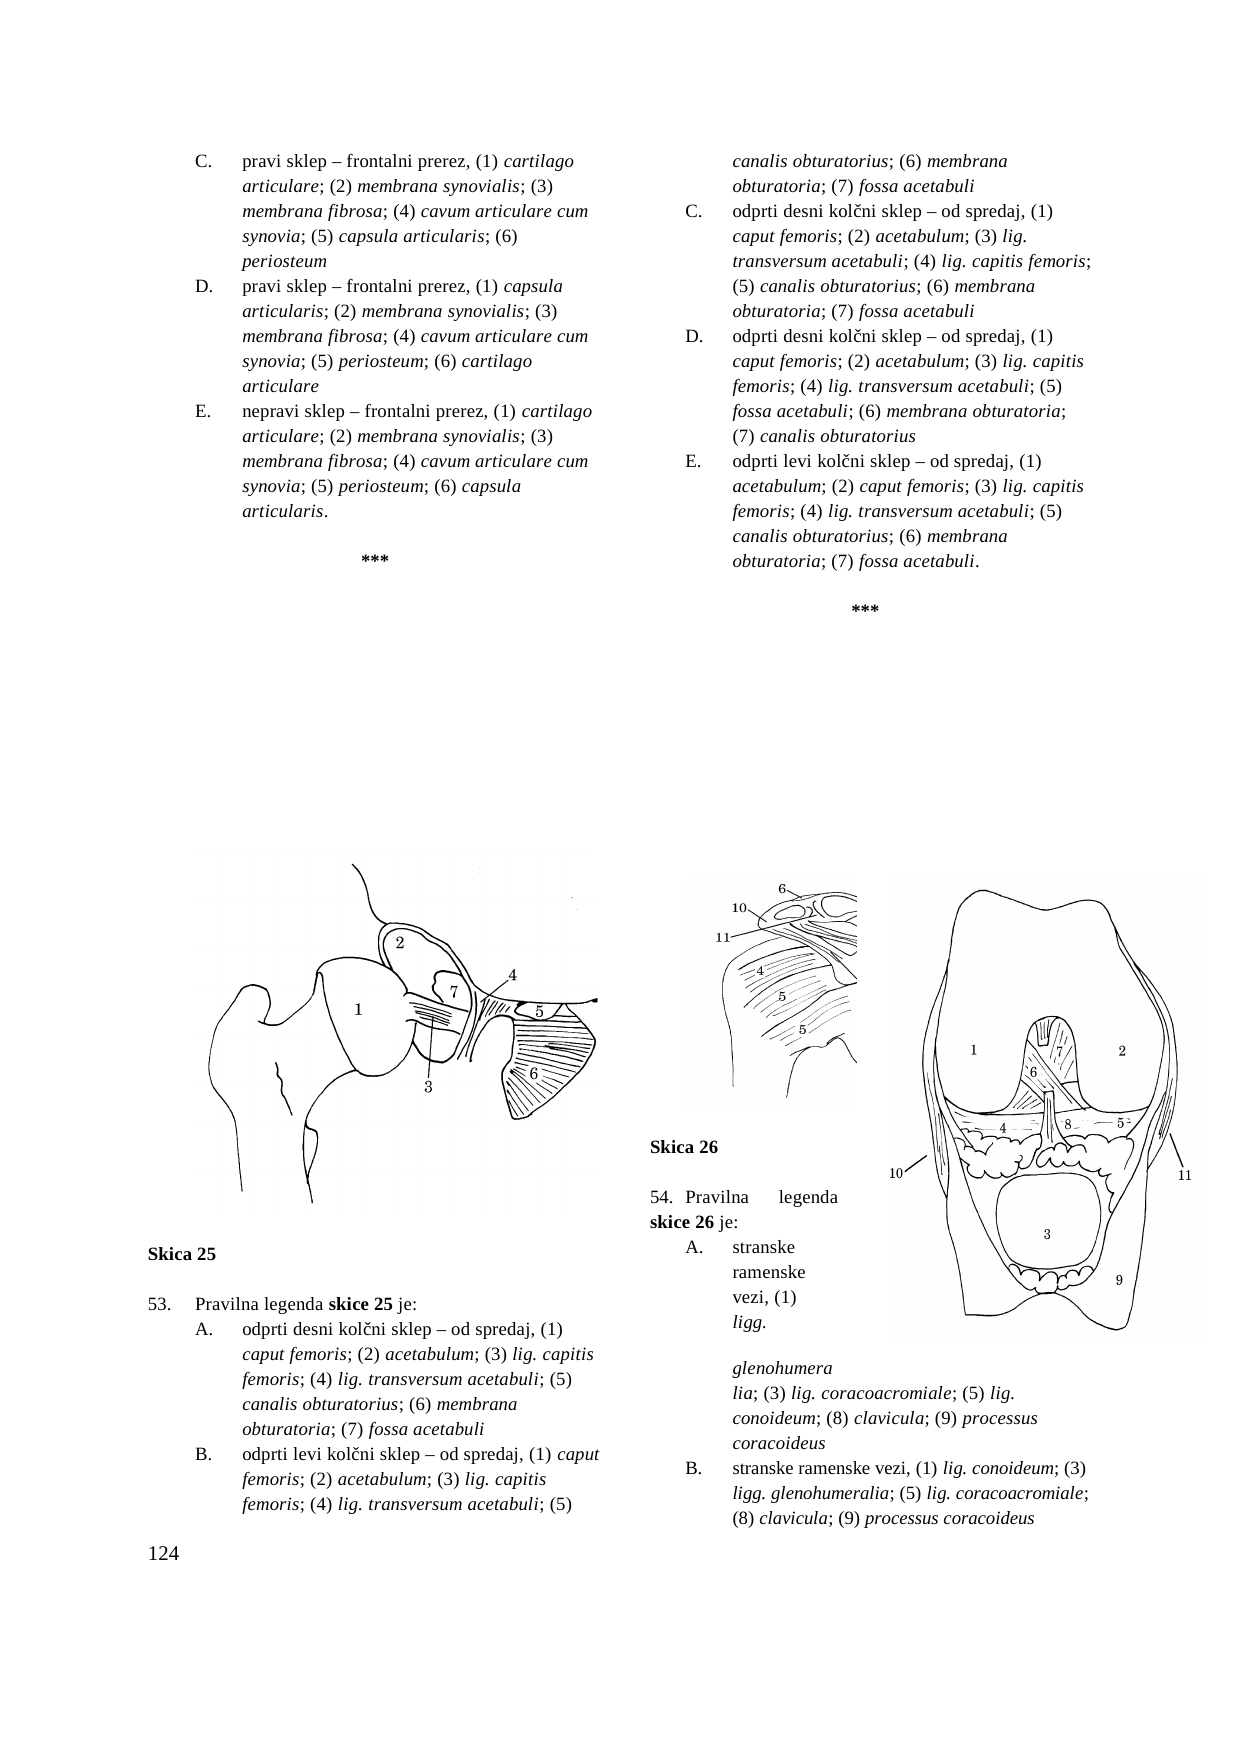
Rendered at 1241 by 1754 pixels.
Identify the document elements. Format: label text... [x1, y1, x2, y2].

picture [685, 878, 857, 1108]
list odprti desni kolčni sklep – od spredaj, (1) caput femoris; (2) acetabulum; (3) lig. capitis femoris; (4) lig. transversum acetabuli; (5) fossa acetabuli; (6) membrana obturatoria; (7) canalis obturatorius [685, 323, 1093, 448]
list stranske ramenske vezi, (1) ligg. glenohumeralia; (3) lig. coracoacromiale; (5) lig. conoideum; (8) clavicula; (9) processus coracoideus [685, 1234, 1093, 1454]
picture [890, 878, 1208, 1339]
list odprti levi kolčni sklep – od spredaj, (1) caput femoris; (2) acetabulum; (3) lig. capitis femoris; (4) lig. transversum acetabuli; (5) [195, 1441, 602, 1516]
list pravi sklep – frontalni prerez, (1) capsula articularis; (2) membrana synovialis; (3) membrana fibrosa; (4) cavum articulare cum synovia; (5) periosteum; (6) cartilago articulare [195, 273, 602, 398]
list canalis obturatorius; (6) membrana obturatoria; (7) fossa acetabuli [685, 148, 1093, 198]
list nepravi sklep – frontalni prerez, (1) cartilago articulare; (2) membrana synovialis; (3) membrana fibrosa; (4) cavum articulare cum synovia; (5) periosteum; (6) capsula articularis. [195, 398, 602, 523]
text *** [638, 598, 1093, 623]
text 53. Pravilna legenda skice 25 je: [148, 1291, 602, 1316]
list odprti levi kolčni sklep – od spredaj, (1) acetabulum; (2) caput femoris; (3) lig. capitis femoris; (4) lig. transversum acetabuli; (5) canalis obturatorius; (6) membrana obturatoria; (7) fossa acetabuli. [685, 448, 1093, 573]
text 54. Pravilna legenda skice 26 je: [638, 1184, 857, 1234]
text *** [148, 548, 602, 573]
list stranske ramenske vezi, (1) lig. conoideum; (3) ligg. glenohumeralia; (5) lig. coracoacromiale; (8) clavicula; (9) processus coracoideus [685, 1454, 1093, 1529]
list odprti desni kolčni sklep – od spredaj, (1) caput femoris; (2) acetabulum; (3) lig. transversum acetabuli; (4) lig. capitis femoris; (5) canalis obturatorius; (6) membrana obturatoria; (7) fossa acetabuli [685, 198, 1093, 323]
text Skica 25 [148, 827, 602, 1266]
list odprti desni kolčni sklep – od spredaj, (1) caput femoris; (2) acetabulum; (3) lig. capitis femoris; (4) lig. transversum acetabuli; (5) canalis obturatorius; (6) membrana obturatoria; (7) fossa acetabuli [195, 1316, 602, 1441]
text Skica 26 [638, 852, 1093, 1159]
list pravi sklep – frontalni prerez, (1) cartilago articulare; (2) membrana synovialis; (3) membrana fibrosa; (4) cavum articulare cum synovia; (5) capsula articularis; (6) periosteum [195, 148, 602, 273]
